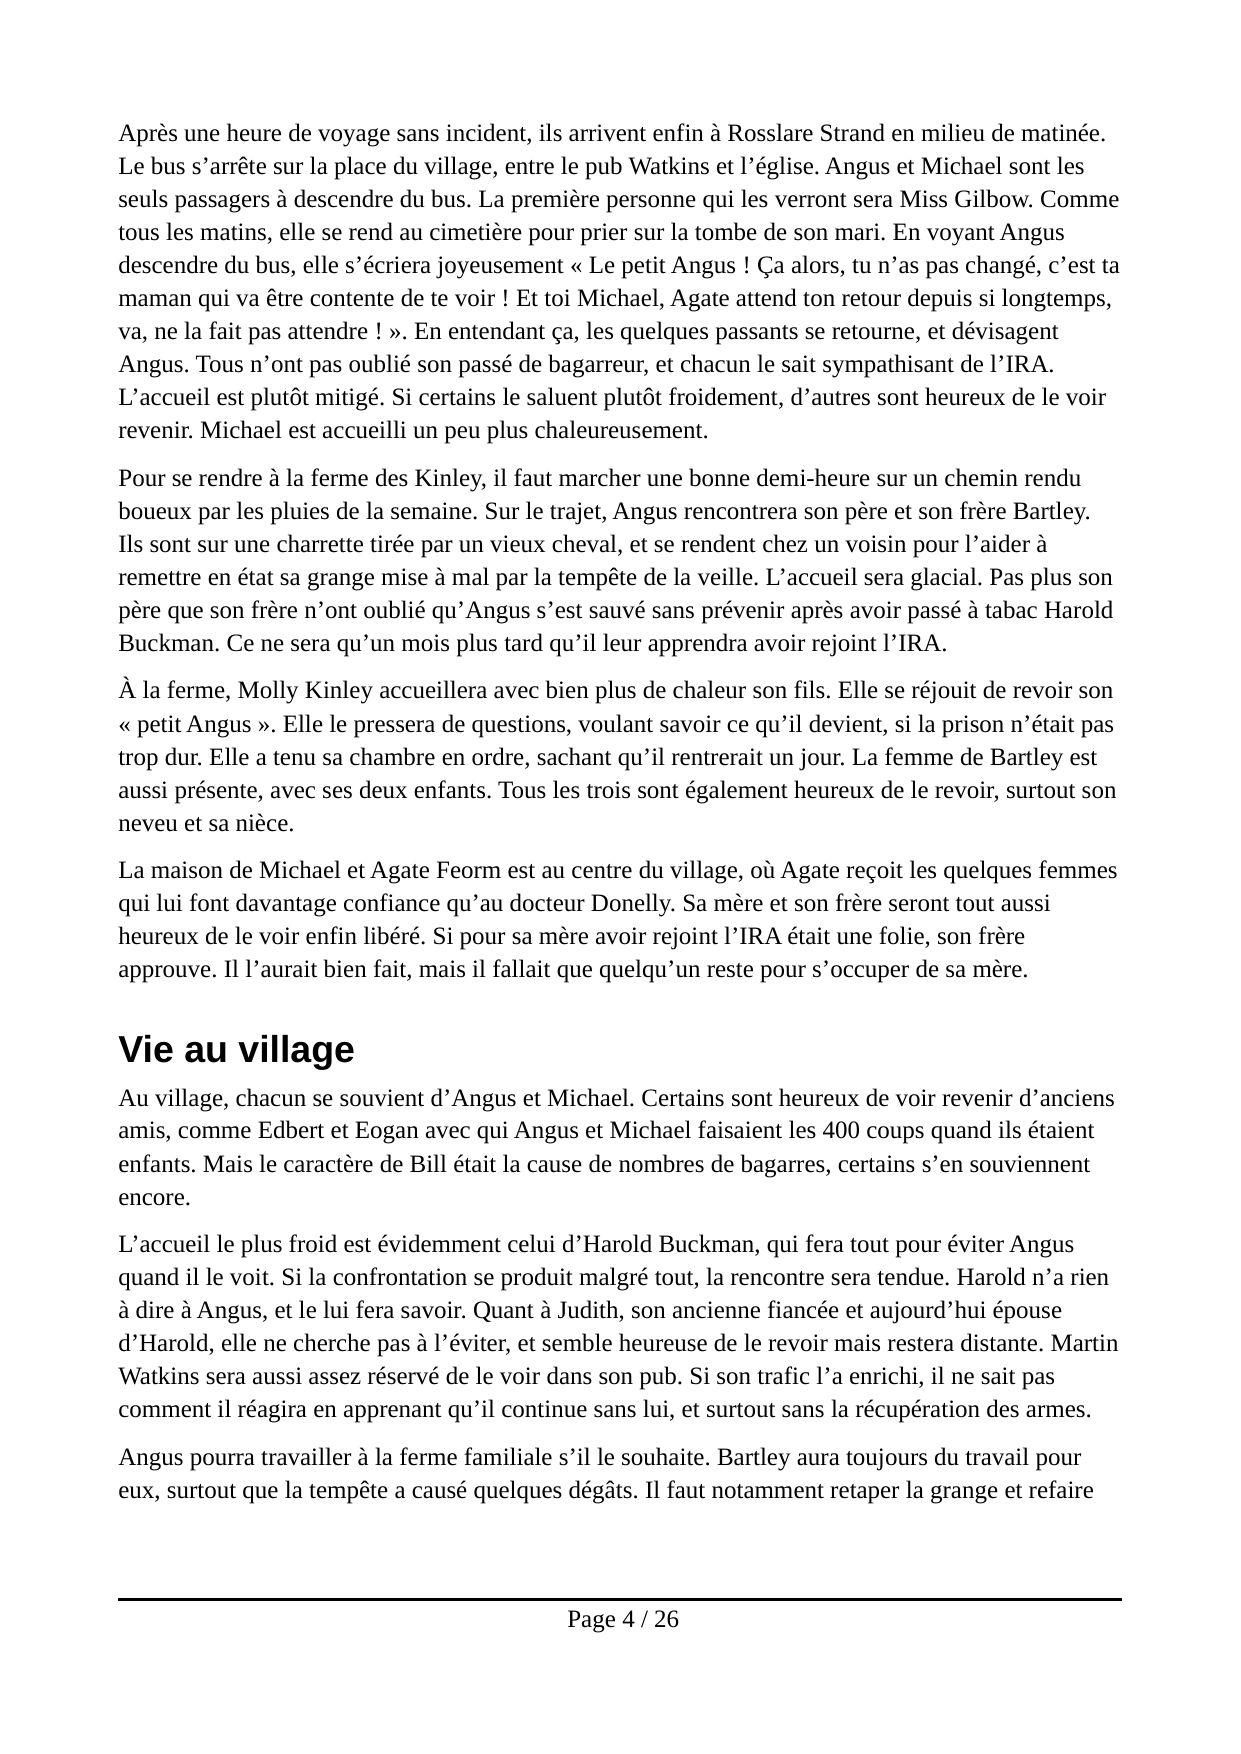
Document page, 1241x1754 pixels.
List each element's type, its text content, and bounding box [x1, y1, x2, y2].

text L’accueil le plus froid est évidemment celui d’Harold Buckman, qui fera tout pour éviter Angus quand il le voit. Si la confrontation se produit malgré tout, la rencontre sera tendue. Harold n’a rien à dire à Angus, et le lui fera savoir. Quant à Judith, son ancienne fiancée et aujourd’hui épouse d’Harold, elle ne cherche pas à l’éviter, et semble heureuse de le revoir mais restera distante. Martin Watkins sera aussi assez réservé de le voir dans son pub. Si son trafic l’a enrichi, il ne sait pas comment il réagira en apprenant qu’il continue sans lui, et surtout sans la récupération des armes. [118, 1229, 1122, 1423]
text Au village, chacun se souvient d’Angus et Michael. Certains sont heureux de voir revenir d’anciens amis, comme Edbert et Eogan avec qui Angus et Michael faisaient les 400 coups quand ils étaient enfants. Mais le caractère de Bill était la cause de nombres de bagarres, certains s’en souviennent encore. [118, 1083, 1122, 1210]
text Angus pourra travailler à la ferme familiale s’il le souhaite. Bartley aura toujours du travail pour eux, surtout que la tempête a causé quelques dégâts. Il faut notamment retaper la grange et refaire [118, 1442, 1122, 1504]
subtitle Vie au village [118, 1027, 1122, 1070]
text Pour se rendre à la ferme des Kinley, il faut marcher une bonne demi-heure sur un chemin rendu boueux par les pluies de la semaine. Sur le trajet, Angus rencontrera son père et son frère Bartley. Ils sont sur une charrette tirée par un vieux cheval, et se rendent chez un voisin pour l’aider à remettre en état sa grange mise à mal par la tempête de la veille. L’accueil sera glacial. Pas plus son père que son frère n’ont oublié qu’Angus s’est sauvé sans prévenir après avoir passé à tabac Harold Buckman. Ce ne sera qu’un mois plus tard qu’il leur apprendra avoir rejoint l’IRA. [118, 463, 1122, 657]
text Après une heure de voyage sans incident, ils arrivent enfin à Rosslare Strand en milieu de matinée. Le bus s’arrête sur la place du village, entre le pub Watkins et l’église. Angus et Michael sont les seuls passagers à descendre du bus. La première personne qui les verront sera Miss Gilbow. Comme tous les matins, elle se rend au cimetière pour prier sur la tombe de son mari. En voyant Angus descendre du bus, elle s’écriera joyeusement « Le petit Angus ! Ça alors, tu n’as pas changé, c’est ta maman qui va être contente de te voir ! Et toi Michael, Agate attend ton retour depuis si longtemps, va, ne la fait pas attendre ! ». En entendant ça, les quelques passants se retourne, et dévisagent Angus. Tous n’ont pas oublié son passé de bagarreur, et chacun le sait sympathisant de l’IRA. L’accueil est plutôt mitigé. Si certains le saluent plutôt froidement, d’autres sont heureux de le voir revenir. Michael est accueilli un peu plus chaleureusement. [118, 118, 1122, 444]
text La maison de Michael et Agate Feorm est au centre du village, où Agate reçoit les quelques femmes qui lui font davantage confiance qu’au docteur Donelly. Sa mère et son frère seront tout aussi heureux de le voir enfin libéré. Si pour sa mère avoir rejoint l’IRA était une folie, son frère approuve. Il l’aurait bien fait, mais il fallait que quelqu’un reste pour s’occuper de sa mère. [118, 855, 1122, 983]
text À la ferme, Molly Kinley accueillera avec bien plus de chaleur son fils. Elle se réjouit de revoir son « petit Angus ». Elle le pressera de questions, voulant savoir ce qu’il devient, si la prison n’était pas trop dur. Elle a tenu sa chambre en ordre, sachant qu’il rentrerait un jour. La femme de Bartley est aussi présente, avec ses deux enfants. Tous les trois sont également heureux de le revoir, surtout son neveu et sa nièce. [118, 676, 1122, 836]
